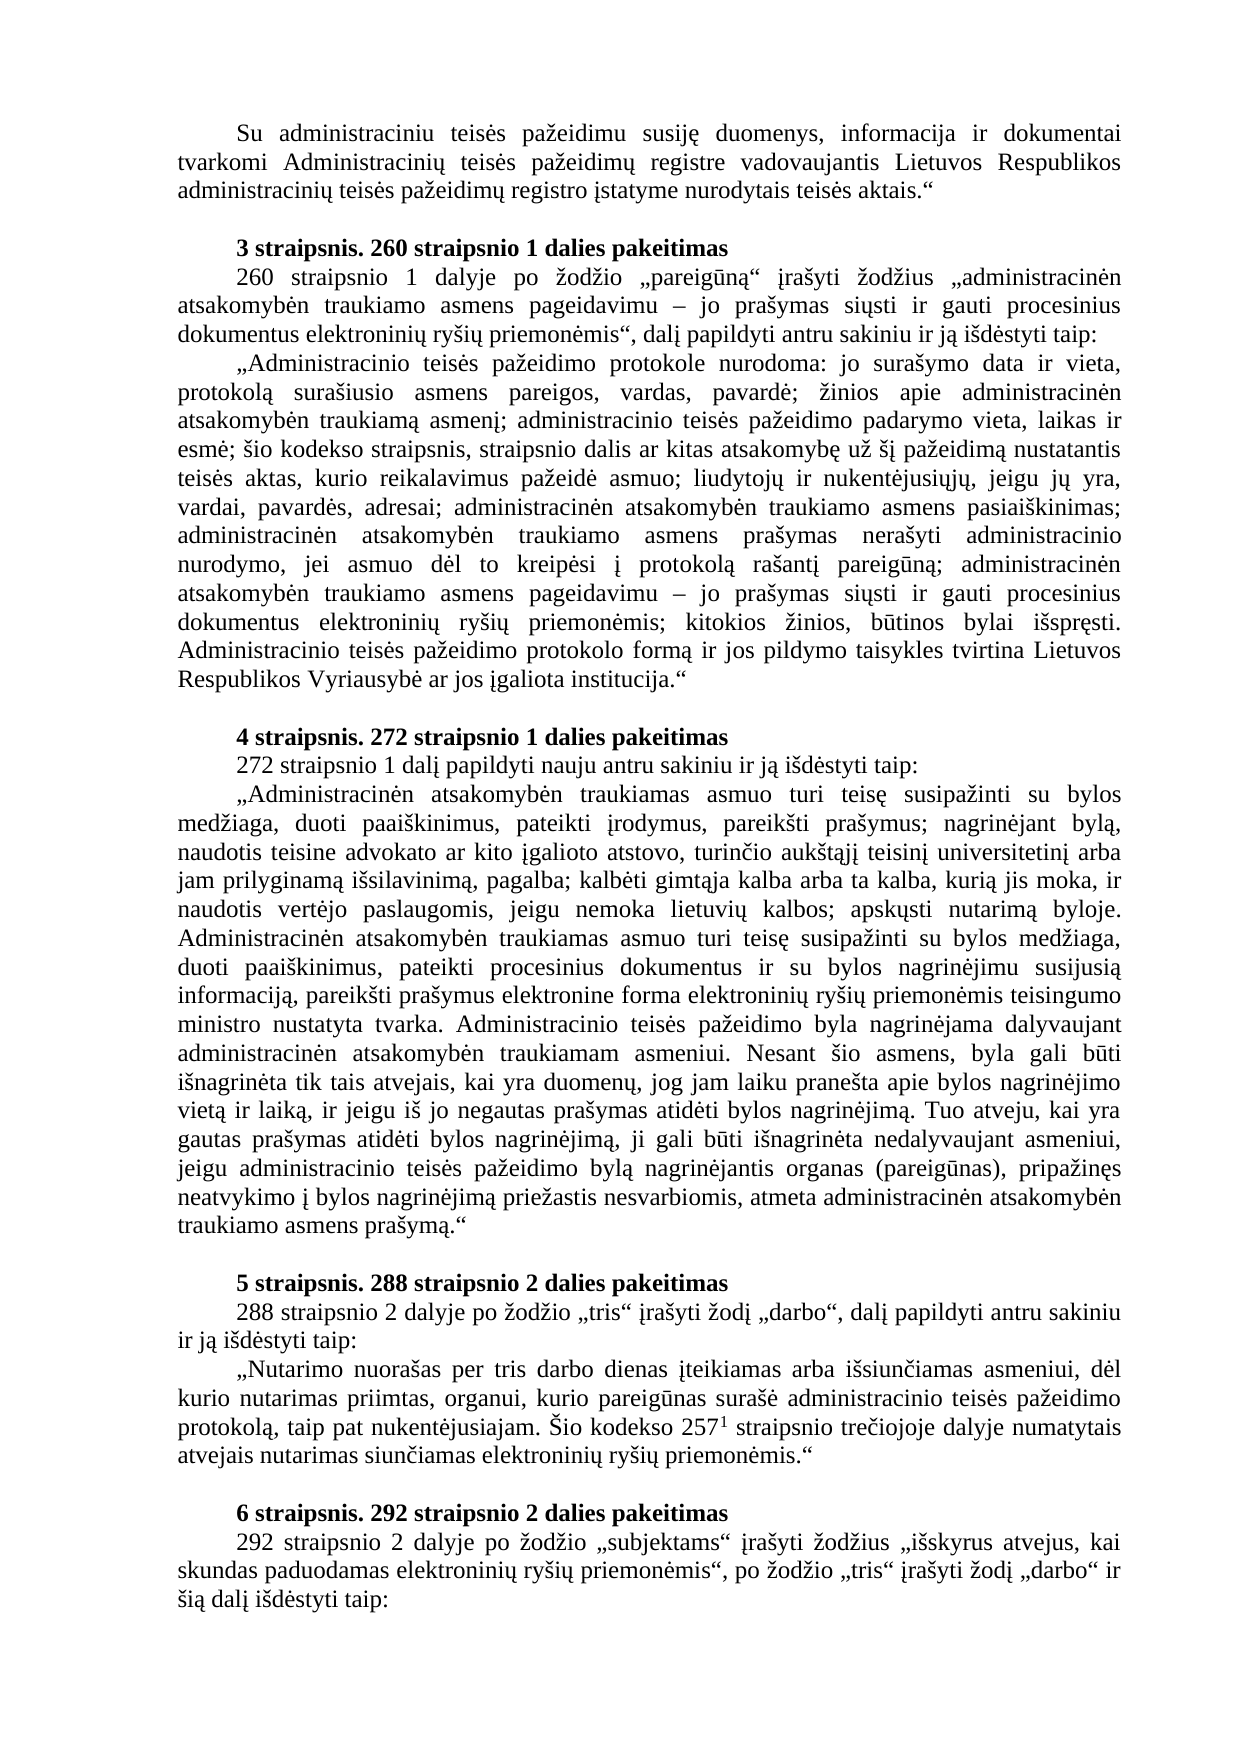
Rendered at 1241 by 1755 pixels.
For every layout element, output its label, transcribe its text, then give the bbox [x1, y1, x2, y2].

text 6 straipsnis. 292 straipsnio 2 dalies pakeitimas [177, 1498, 1122, 1527]
text 4 straipsnis. 272 straipsnio 1 dalies pakeitimas [177, 722, 1122, 751]
text „Administracinėn atsakomybėn traukiamas asmuo turi teisę susipažinti su bylos medžiaga, duoti paaiškinimus, pateikti įrodymus, pareikšti prašymus; nagrinėjant bylą, naudotis teisine advokato ar kito įgalioto atstovo, turinčio aukštąjį teisinį universitetinį arba jam prilyginamą išsilavinimą, pagalba; kalbėti gimtąja kalba arba ta kalba, kurią jis moka, ir naudotis vertėjo paslaugomis, jeigu nemoka lietuvių kalbos; apskųsti nutarimą byloje. Administracinėn atsakomybėn traukiamas asmuo turi teisę susipažinti su bylos medžiaga, duoti paaiškinimus, pateikti procesinius dokumentus ir su bylos nagrinėjimu susijusią informaciją, pareikšti prašymus elektronine forma elektroninių ryšių priemonėmis teisingumo ministro nustatyta tvarka. Administracinio teisės pažeidimo byla nagrinėjama dalyvaujant administracinėn atsakomybėn traukiamam asmeniui. Nesant šio asmens, byla gali būti išnagrinėta tik tais atvejais, kai yra duomenų, jog jam laiku pranešta apie bylos nagrinėjimo vietą ir laiką, ir jeigu iš jo negautas prašymas atidėti bylos nagrinėjimą. Tuo atveju, kai yra gautas prašymas atidėti bylos nagrinėjimą, ji gali būti išnagrinėta nedalyvaujant asmeniui, jeigu administracinio teisės pažeidimo bylą nagrinėjantis organas (pareigūnas), pripažinęs neatvykimo į bylos nagrinėjimą priežastis nesvarbiomis, atmeta administracinėn atsakomybėn traukiamo asmens prašymą.“ [177, 779, 1122, 1239]
text 288 straipsnio 2 dalyje po žodžio „tris“ įrašyti žodį „darbo“, dalį papildyti antru sakiniu ir ją išdėstyti taip: [177, 1297, 1122, 1354]
text 260 straipsnio 1 dalyje po žodžio „pareigūną“ įrašyti žodžius „administracinėn atsakomybėn traukiamo asmens pageidavimu – jo prašymas siųsti ir gauti procesinius dokumentus elektroninių ryšių priemonėmis“, dalį papildyti antru sakiniu ir ją išdėstyti taip: [177, 262, 1122, 348]
text 292 straipsnio 2 dalyje po žodžio „subjektams“ įrašyti žodžius „išskyrus atvejus, kai skundas paduodamas elektroninių ryšių priemonėmis“, po žodžio „tris“ įrašyti žodį „darbo“ ir šią dalį išdėstyti taip: [177, 1527, 1122, 1613]
text 5 straipsnis. 288 straipsnio 2 dalies pakeitimas [177, 1268, 1122, 1297]
text „Nutarimo nuorašas per tris darbo dienas įteikiamas arba išsiunčiamas asmeniui, dėl kurio nutarimas priimtas, organui, kurio pareigūnas surašė administracinio teisės pažeidimo protokolą, taip pat nukentėjusiajam. Šio kodekso 2571 straipsnio trečiojoje dalyje numatytais atvejais nutarimas siunčiamas elektroninių ryšių priemonėmis.“ [177, 1354, 1122, 1469]
text „Administracinio teisės pažeidimo protokole nurodoma: jo surašymo data ir vieta, protokolą surašiusio asmens pareigos, vardas, pavardė; žinios apie administracinėn atsakomybėn traukiamą asmenį; administracinio teisės pažeidimo padarymo vieta, laikas ir esmė; šio kodekso straipsnis, straipsnio dalis ar kitas atsakomybę už šį pažeidimą nustatantis teisės aktas, kurio reikalavimus pažeidė asmuo; liudytojų ir nukentėjusiųjų, jeigu jų yra, vardai, pavardės, adresai; administracinėn atsakomybėn traukiamo asmens pasiaiškinimas; administracinėn atsakomybėn traukiamo asmens prašymas nerašyti administracinio nurodymo, jei asmuo dėl to kreipėsi į protokolą rašantį pareigūną; administracinėn atsakomybėn traukiamo asmens pageidavimu – jo prašymas siųsti ir gauti procesinius dokumentus elektroninių ryšių priemonėmis; kitokios žinios, būtinos bylai išspręsti. Administracinio teisės pažeidimo protokolo formą ir jos pildymo taisykles tvirtina Lietuvos Respublikos Vyriausybė ar jos įgaliota institucija.“ [177, 348, 1122, 693]
text 3 straipsnis. 260 straipsnio 1 dalies pakeitimas [177, 233, 1122, 262]
text 272 straipsnio 1 dalį papildyti nauju antru sakiniu ir ją išdėstyti taip: [177, 751, 1122, 779]
text Su administraciniu teisės pažeidimu susiję duomenys, informacija ir dokumentai tvarkomi Administracinių teisės pažeidimų registre vadovaujantis Lietuvos Respublikos administracinių teisės pažeidimų registro įstatyme nurodytais teisės aktais.“ [177, 118, 1122, 204]
